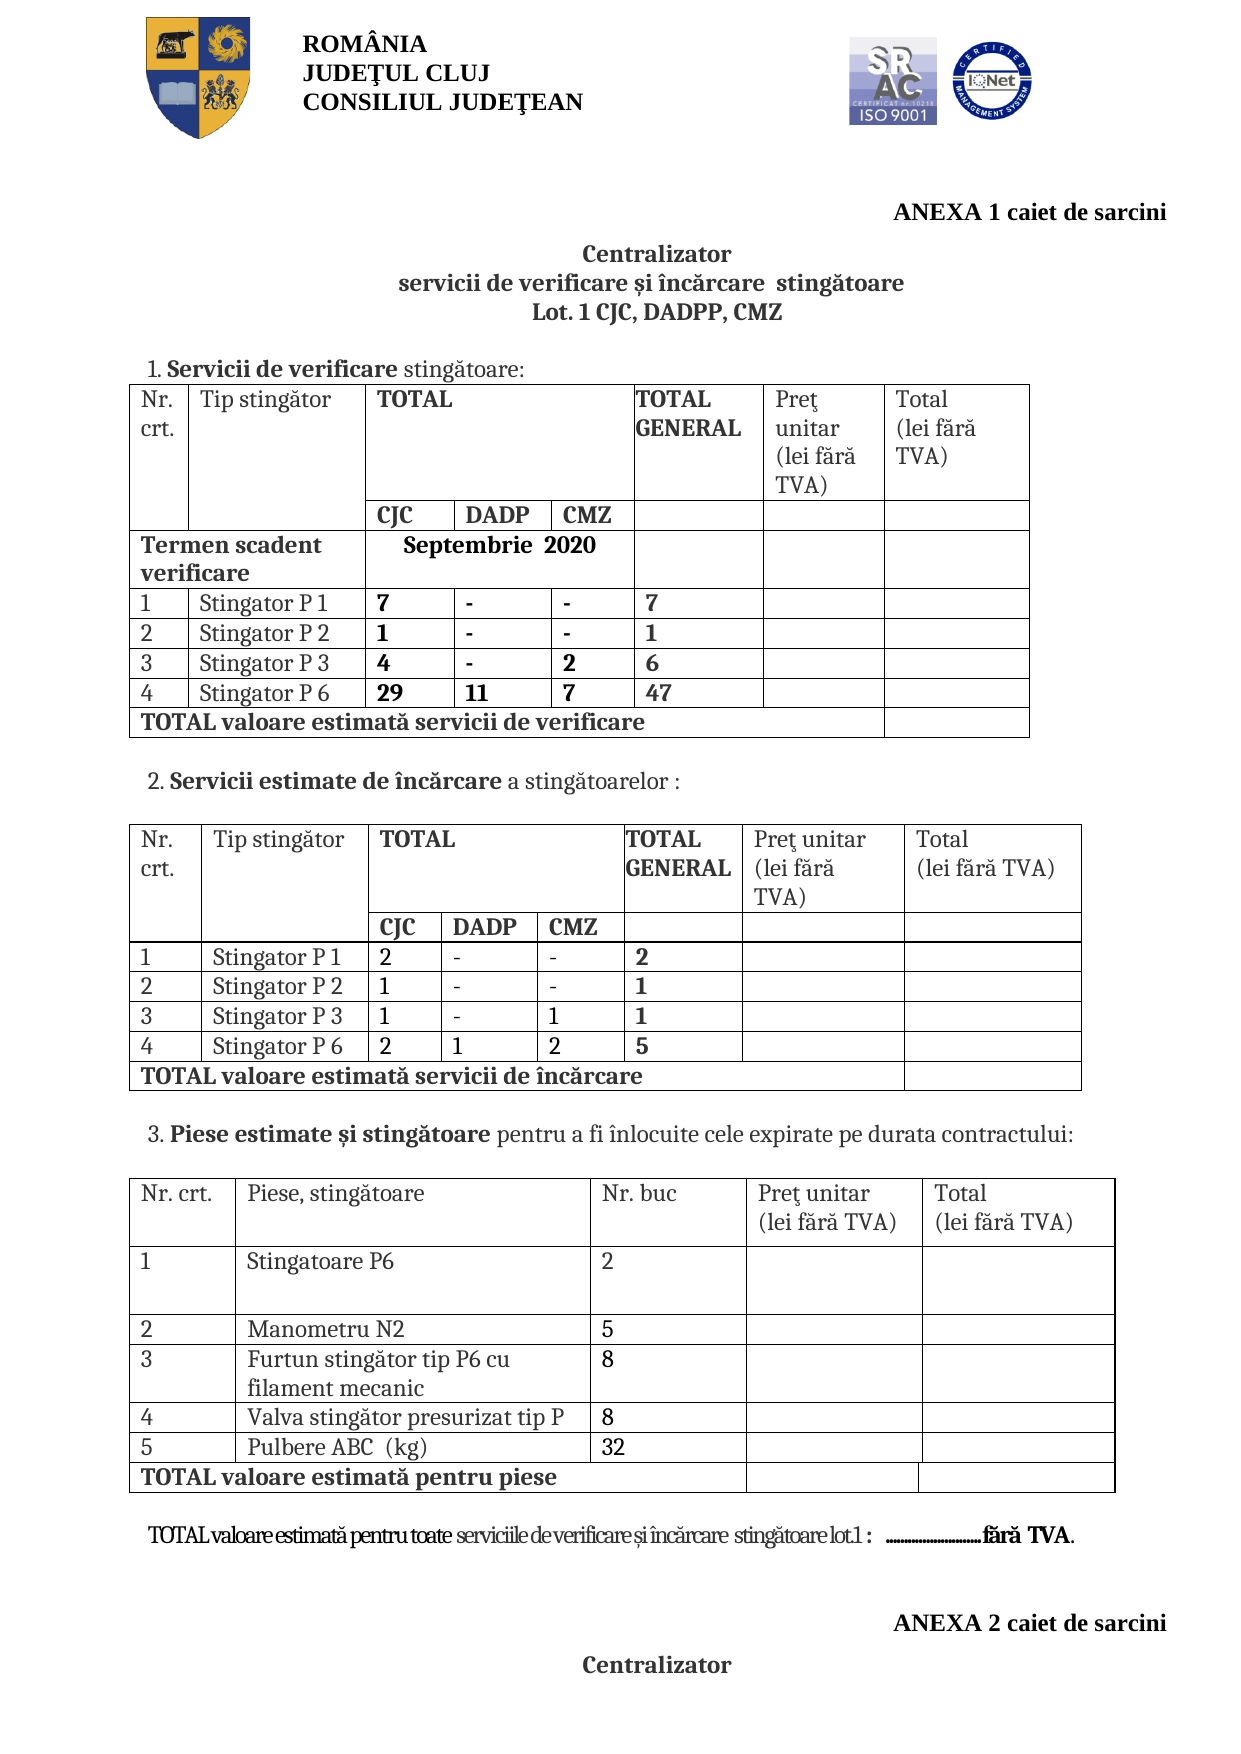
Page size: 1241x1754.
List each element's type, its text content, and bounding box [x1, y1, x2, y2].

table_cell 4 [130, 1032, 201, 1061]
table_cell TOTAL valoare estimată servicii de încărcare [130, 1062, 904, 1090]
table_header Tip stingător [202, 825, 368, 941]
table_cell 2 [591, 1247, 746, 1314]
table_cell 29 [366, 679, 454, 707]
table_cell [905, 913, 1081, 941]
text Centralizator [148, 240, 1167, 269]
table_cell [747, 1433, 922, 1462]
table_cell 8 [591, 1403, 746, 1432]
table_cell [1116, 1432, 1122, 1462]
table_header Nr. crt. [130, 1179, 235, 1246]
table_cell [743, 1002, 904, 1031]
table_cell 32 [591, 1433, 746, 1462]
table_cell TOTAL valoare estimată pentru piese [130, 1463, 746, 1492]
table_cell CMZ [552, 501, 634, 529]
table_cell 1 [625, 1002, 742, 1031]
table_cell Stingator P 2 [189, 619, 365, 648]
table_cell Valva stingător presurizat tip P [236, 1403, 590, 1432]
table_cell [885, 679, 1029, 707]
table_cell [764, 531, 884, 588]
table_cell [743, 913, 904, 941]
table_cell - [442, 943, 537, 971]
table_cell 1 [369, 1002, 441, 1031]
table_header Preţ unitar (lei fără TVA) [764, 385, 884, 500]
table_cell [905, 1002, 1081, 1031]
text 2. Servicii estimate de încărcare a stingătoarelor : [148, 767, 1167, 796]
table_cell Pulbere ABC (kg) [236, 1433, 590, 1462]
table_cell CMZ [538, 913, 624, 941]
table_cell [905, 1062, 1081, 1090]
table_cell 4 [130, 1403, 235, 1432]
table_cell 11 [455, 679, 551, 707]
table_cell 3 [130, 649, 188, 677]
table_cell [635, 531, 763, 588]
table_header Nr. crt. [130, 385, 188, 529]
table_cell - [538, 943, 624, 971]
table_header Nr. crt. [130, 825, 201, 941]
table_cell [923, 1345, 1114, 1402]
table_cell 6 [635, 649, 763, 677]
table_cell [905, 1032, 1081, 1061]
text TOTAL valoare estimată pentru toate serviciile de verificare şi încărcare stingătoare lot.1 : ..........................fără TVA. [148, 1521, 1167, 1550]
table_cell - [455, 649, 551, 677]
table_cell [1116, 1314, 1122, 1344]
table_cell [747, 1345, 922, 1402]
table_cell 2 [552, 649, 634, 677]
table_cell Stingator P 6 [189, 679, 365, 707]
table_cell [885, 589, 1029, 618]
table_cell [747, 1463, 918, 1492]
table_cell [1116, 1402, 1122, 1432]
table_header Nr. buc [591, 1179, 746, 1246]
table_cell [743, 972, 904, 1001]
table_cell - [455, 589, 551, 618]
table_cell Septembrie 2020 [366, 531, 634, 588]
table_cell [747, 1315, 922, 1344]
table_cell 4 [130, 679, 188, 707]
table_cell - [442, 1002, 537, 1031]
table_cell DADP [455, 501, 551, 529]
table_cell Manometru N2 [236, 1315, 590, 1344]
table_cell 2 [538, 1032, 624, 1061]
table_cell DADP [442, 913, 537, 941]
table_cell [905, 943, 1081, 971]
table_cell Furtun stingător tip P6 cu filament mecanic [236, 1345, 590, 1402]
table_cell CJC [366, 501, 454, 529]
table_cell [1116, 1344, 1122, 1402]
table_cell 1 [635, 619, 763, 648]
table_cell 2 [130, 972, 201, 1001]
table_cell 1 [442, 1032, 537, 1061]
table_cell [635, 501, 763, 529]
table_cell TOTAL valoare estimată servicii de verificare [130, 708, 884, 737]
table_header [1116, 1178, 1122, 1246]
text 3. Piese estimate și stingătoare pentru a fi înlocuite cele expirate pe durata contractului: [148, 1120, 1167, 1149]
text Lot. 1 CJC, DADPP, CMZ [148, 297, 1167, 326]
table_header Preţ unitar (lei fără TVA) [747, 1179, 922, 1246]
table_cell 1 [625, 972, 742, 1001]
table_header TOTAL [369, 825, 624, 912]
table_cell 8 [591, 1345, 746, 1402]
table_cell [905, 972, 1081, 1001]
table_cell [1116, 1246, 1122, 1314]
table_cell 1 [538, 1002, 624, 1031]
table_cell 1 [130, 589, 188, 618]
table_cell 47 [635, 679, 763, 707]
table_cell - [538, 972, 624, 1001]
table_cell 1 [130, 1247, 235, 1314]
table_header Preţ unitar (lei fără TVA) [743, 825, 904, 912]
table_cell [885, 501, 1029, 529]
table_cell Termen scadent verificare [130, 531, 365, 588]
table_header Total (lei fără TVA) [885, 385, 1029, 500]
table_header TOTAL [366, 385, 634, 500]
table_cell [885, 708, 1029, 737]
table_cell 3 [130, 1345, 235, 1402]
table_cell 7 [366, 589, 454, 618]
table_header Total (lei fără TVA) [905, 825, 1081, 912]
table_cell [919, 1463, 1114, 1492]
table_cell Stingator P 3 [202, 1002, 368, 1031]
table_cell [923, 1403, 1114, 1432]
table_header Tip stingător [189, 385, 365, 529]
table_cell Stingator P 1 [202, 943, 368, 971]
text Centralizator [148, 1651, 1167, 1679]
table_cell Stingator P 3 [189, 649, 365, 677]
table_cell [764, 679, 884, 707]
text ANEXA 2 caiet de sarcini [148, 1608, 1167, 1636]
table_cell Stingator P 2 [202, 972, 368, 1001]
table_cell 7 [635, 589, 763, 618]
table_cell 5 [625, 1032, 742, 1061]
table_cell CJC [369, 913, 441, 941]
table_cell 1 [369, 972, 441, 1001]
table_cell Stingatoare P6 [236, 1247, 590, 1314]
table_cell [923, 1315, 1114, 1344]
table_cell Stingator P 6 [202, 1032, 368, 1061]
table_cell Stingator P 1 [189, 589, 365, 618]
table_cell - [455, 619, 551, 648]
table_cell - [552, 619, 634, 648]
table_cell 2 [369, 943, 441, 971]
table_cell 2 [130, 619, 188, 648]
table_cell 2 [369, 1032, 441, 1061]
table_header TOTAL GENERAL [635, 385, 763, 500]
text 1. Servicii de verificare stingătoare: [148, 355, 1167, 384]
text ANEXA 1 caiet de sarcini [148, 197, 1167, 226]
table_cell 5 [591, 1315, 746, 1344]
table_cell [743, 943, 904, 971]
text servicii de verificare şi încărcare stingătoare [148, 269, 1167, 297]
table_cell [885, 649, 1029, 677]
table_cell 3 [130, 1002, 201, 1031]
table_cell 2 [625, 943, 742, 971]
table_cell [764, 649, 884, 677]
table_cell 1 [130, 943, 201, 971]
table_header Total (lei fără TVA) [923, 1179, 1114, 1246]
table_cell [764, 501, 884, 529]
table_cell [764, 589, 884, 618]
table_cell [625, 913, 742, 941]
table_cell [885, 531, 1029, 588]
table_cell 7 [552, 679, 634, 707]
table_cell 5 [130, 1433, 235, 1462]
table_cell [743, 1032, 904, 1061]
table_cell 1 [366, 619, 454, 648]
table_cell 4 [366, 649, 454, 677]
table_cell [885, 619, 1029, 648]
table_cell [764, 619, 884, 648]
table_cell [923, 1433, 1114, 1462]
table_cell - [552, 589, 634, 618]
table_header TOTAL GENERAL [625, 825, 742, 912]
table_cell [923, 1247, 1114, 1314]
table_header Piese, stingătoare [236, 1179, 590, 1246]
table_cell [1116, 1462, 1122, 1492]
table_cell 2 [130, 1315, 235, 1344]
table_cell - [442, 972, 537, 1001]
table_cell [747, 1403, 922, 1432]
table_cell [747, 1247, 922, 1314]
